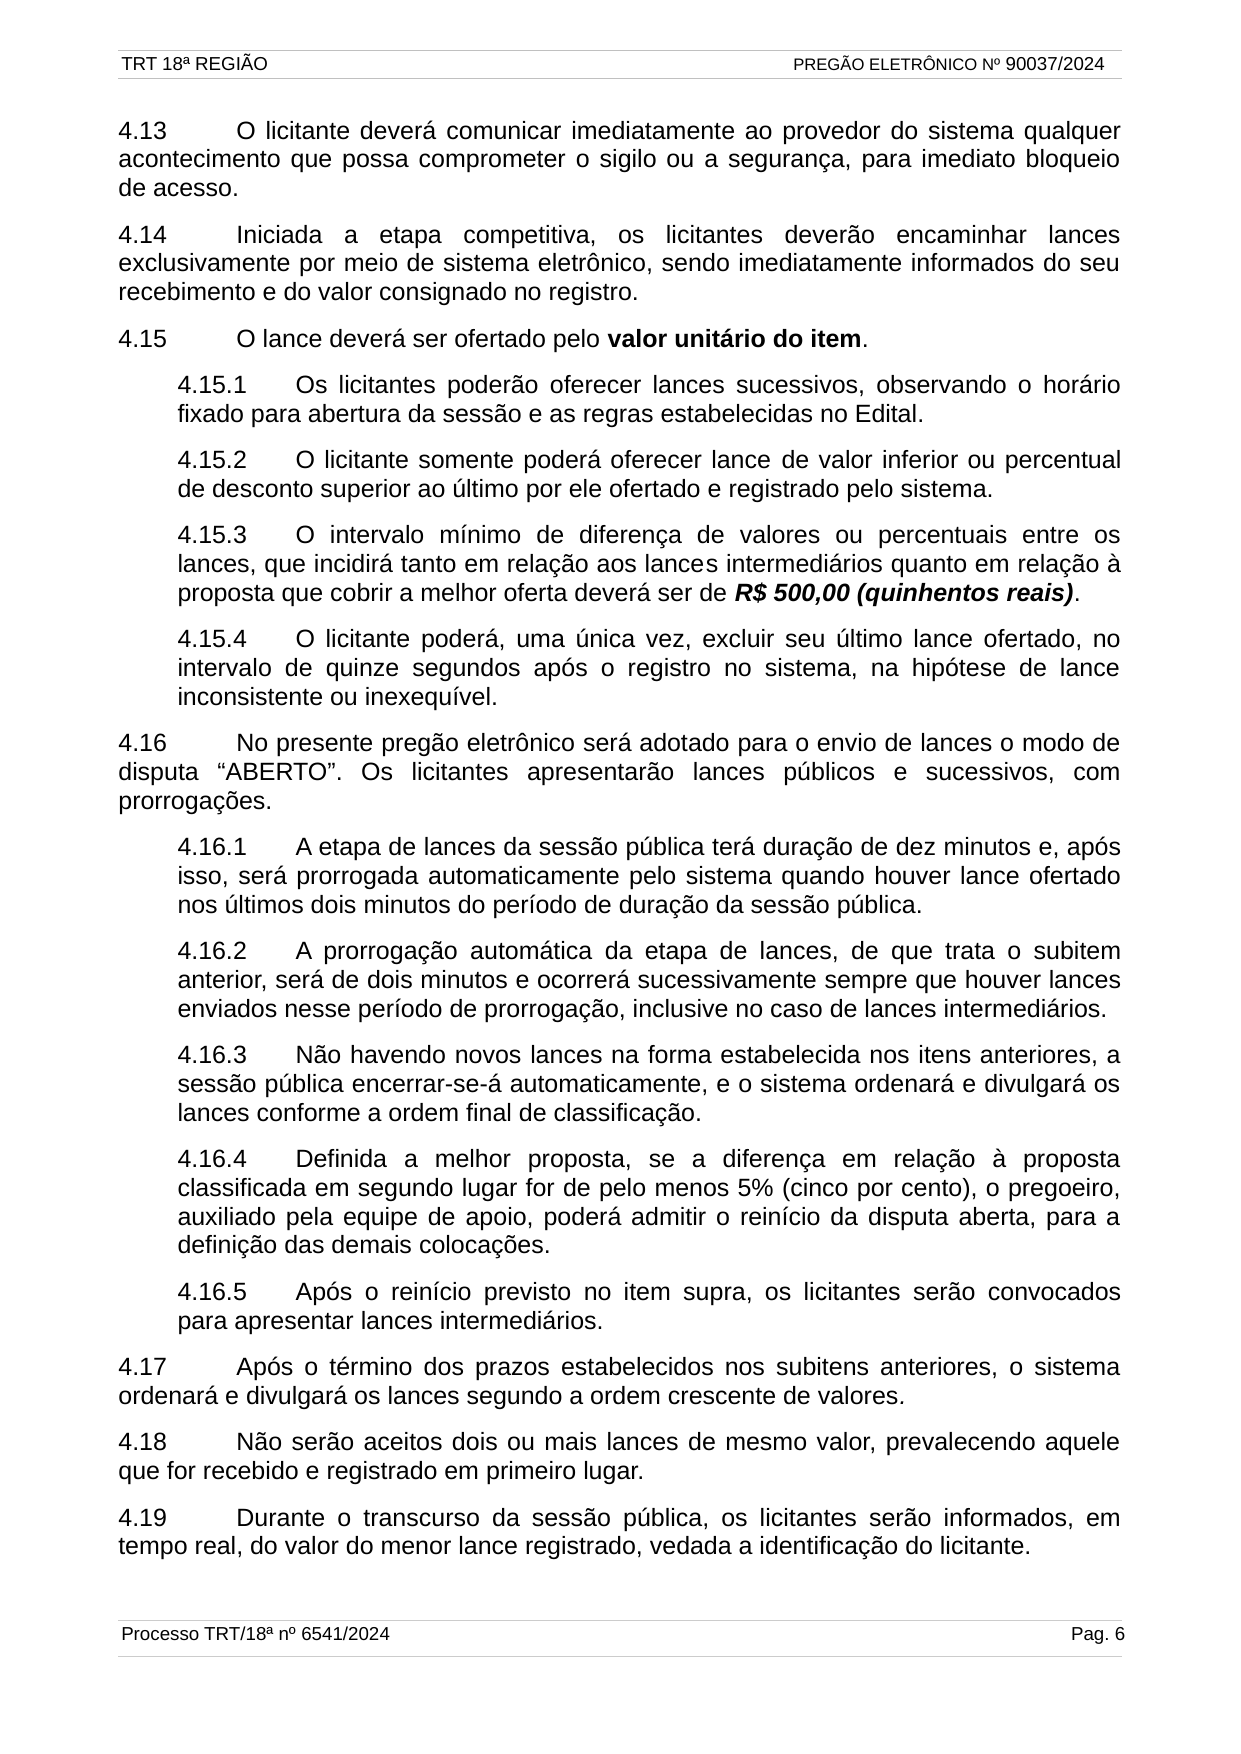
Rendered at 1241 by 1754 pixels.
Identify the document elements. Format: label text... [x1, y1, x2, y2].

text 4.16.5 Após o reinício previsto no item supra, os licitantes serão convocados para apresentar lances intermediários. [177, 1277, 1122, 1334]
text 4.15.3 O intervalo mínimo de diferença de valores ou percentuais entre os lances, que incidirá tanto em relação aos lances intermediários quanto em relação à proposta que cobrir a melhor oferta deverá ser de R$ 500,00 (quinhentos reais). [177, 520, 1122, 607]
text 4.13 O licitante deverá comunicar imediatamente ao provedor do sistema qualquer acontecimento que possa comprometer o sigilo ou a segurança, para imediato bloqueio de acesso. [118, 116, 1122, 202]
text 4.15.1 Os licitantes poderão oferecer lances sucessivos, observando o horário fixado para abertura da sessão e as regras estabelecidas no Edital. [177, 370, 1122, 427]
text 4.16.3 Não havendo novos lances na forma estabelecida nos itens anteriores, a sessão pública encerrar-se-á automaticamente, e o sistema ordenará e divulgará os lances conforme a ordem final de classificação. [177, 1040, 1122, 1126]
text 4.15.4 O licitante poderá, uma única vez, excluir seu último lance ofertado, no intervalo de quinze segundos após o registro no sistema, na hipótese de lance inconsistente ou inexequível. [177, 624, 1122, 711]
text 4.14 Iniciada a etapa competitiva, os licitantes deverão encaminhar lances exclusivamente por meio de sistema eletrônico, sendo imediatamente informados do seu recebimento e do valor consignado no registro. [118, 219, 1122, 306]
text 4.15.2 O licitante somente poderá oferecer lance de valor inferior ou percentual de desconto superior ao último por ele ofertado e registrado pelo sistema. [177, 445, 1122, 503]
text 4.17 Após o término dos prazos estabelecidos nos subitens anteriores, o sistema ordenará e divulgará os lances segundo a ordem crescente de valores. [118, 1352, 1122, 1409]
text 4.16.1 A etapa de lances da sessão pública terá duração de dez minutos e, após isso, será prorrogada automaticamente pelo sistema quando houver lance ofertado nos últimos dois minutos do período de duração da sessão pública. [177, 832, 1122, 918]
text 4.18 Não serão aceitos dois ou mais lances de mesmo valor, prevalecendo aquele que for recebido e registrado em primeiro lugar. [118, 1427, 1122, 1485]
text 4.15 O lance deverá ser ofertado pelo valor unitário do item. [118, 323, 1122, 352]
text 4.16 No presente pregão eletrônico será adotado para o envio de lances o modo de disputa “ABERTO”. Os licitantes apresentarão lances públicos e sucessivos, com prorrogações. [118, 728, 1122, 814]
text 4.19 Durante o transcurso da sessão pública, os licitantes serão informados, em tempo real, do valor do menor lance registrado, vedada a identificação do licitante. [118, 1502, 1122, 1560]
text 4.16.2 A prorrogação automática da etapa de lances, de que trata o subitem anterior, será de dois minutos e ocorrerá sucessivamente sempre que houver lances enviados nesse período de prorrogação, inclusive no caso de lances intermediários. [177, 936, 1122, 1022]
text 4.16.4 Definida a melhor proposta, se a diferença em relação à proposta classificada em segundo lugar for de pelo menos 5% (cinco por cento), o pregoeiro, auxiliado pela equipe de apoio, poderá admitir o reinício da disputa aberta, para a definição das demais colocações. [177, 1144, 1122, 1259]
